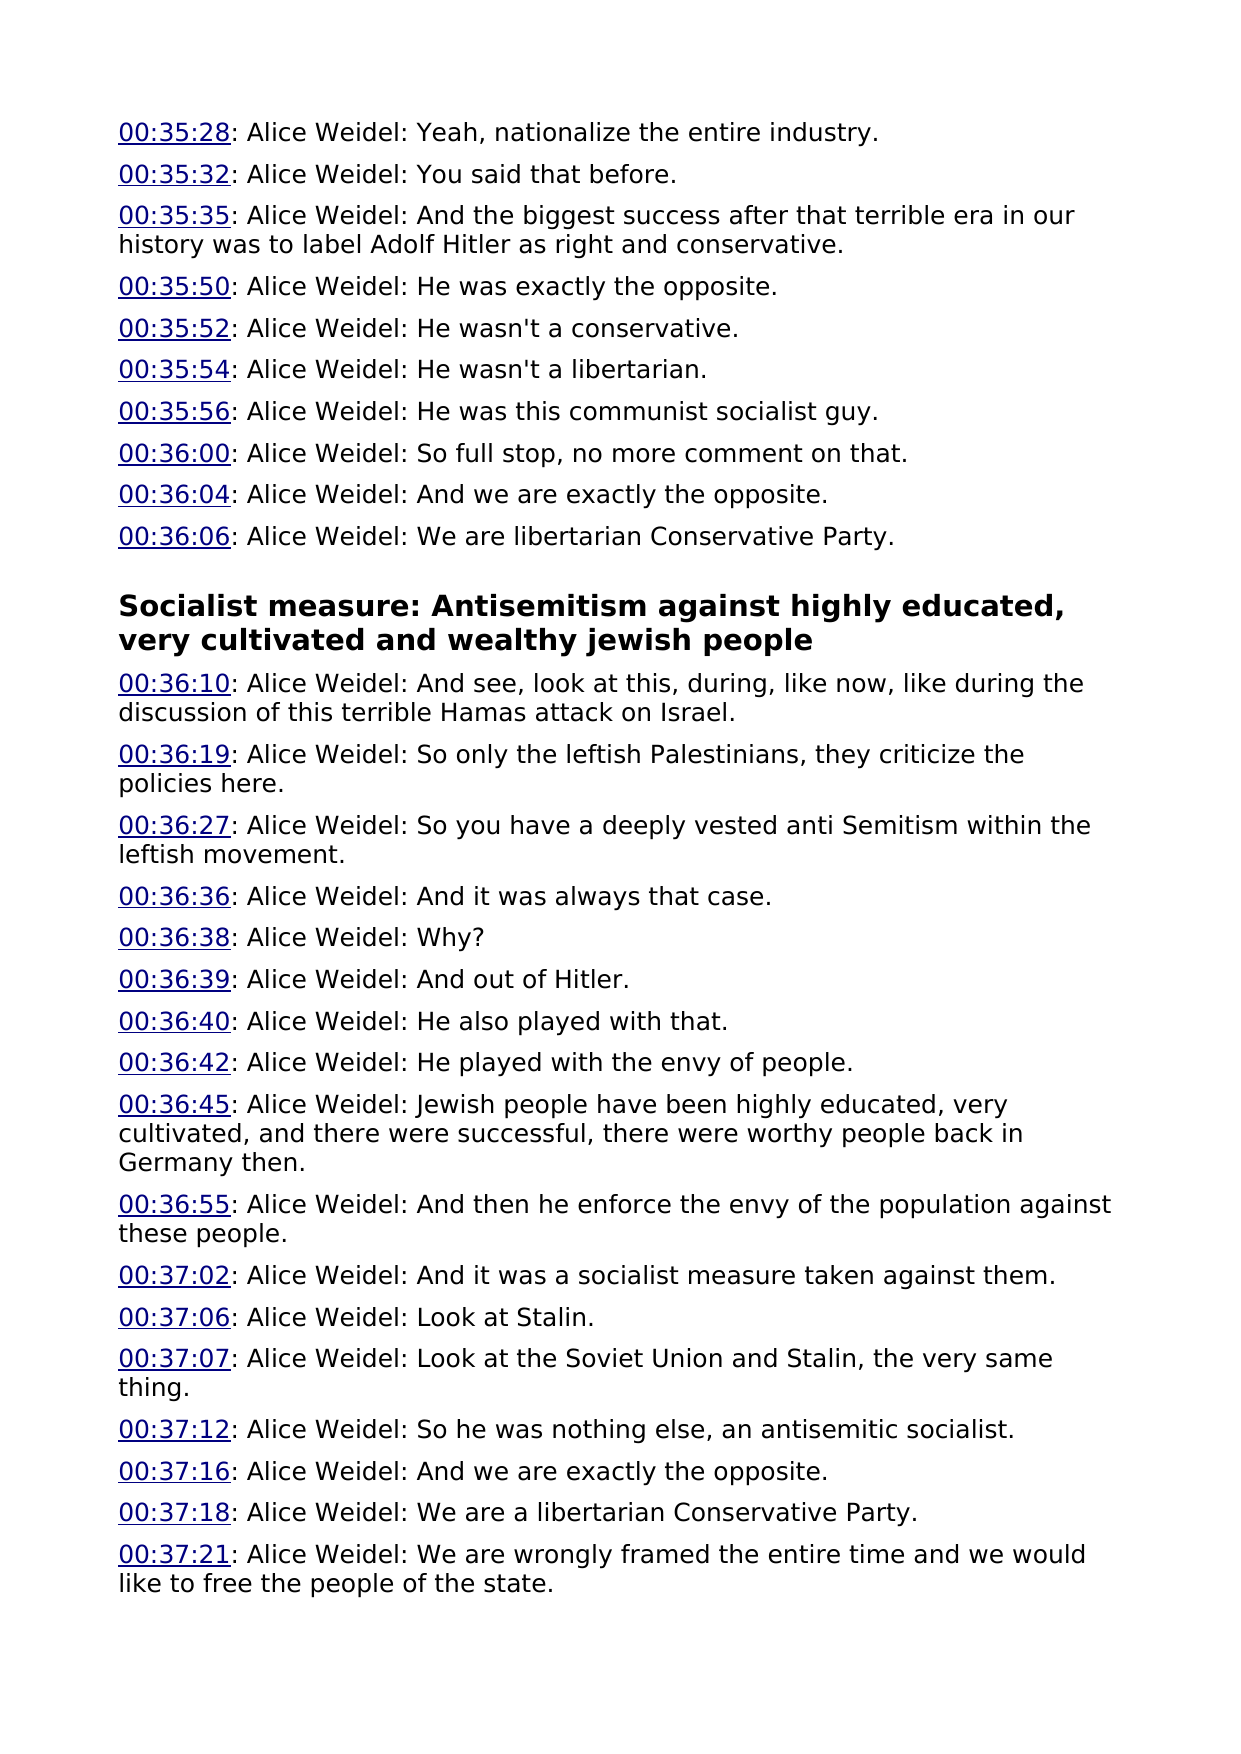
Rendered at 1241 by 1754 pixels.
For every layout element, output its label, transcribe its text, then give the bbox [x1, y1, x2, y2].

text 00:36:36: Alice Weidel: And it was always that case. [118, 882, 1122, 911]
text 00:36:39: Alice Weidel: And out of Hitler. [118, 965, 1122, 994]
text 00:35:35: Alice Weidel: And the biggest success after that terrible era in our history was to label Adolf Hitler as right and conservative. [118, 201, 1122, 260]
text 00:36:27: Alice Weidel: So you have a deeply vested anti Semitism within the leftish movement. [118, 811, 1122, 869]
text 00:37:06: Alice Weidel: Look at Stalin. [118, 1303, 1122, 1332]
text 00:35:28: Alice Weidel: Yeah, nationalize the entire industry. [118, 118, 1122, 147]
text 00:37:12: Alice Weidel: So he was nothing else, an antisemitic socialist. [118, 1415, 1122, 1444]
text 00:36:19: Alice Weidel: So only the leftish Palestinians, they criticize the policies here. [118, 740, 1122, 798]
text 00:37:02: Alice Weidel: And it was a socialist measure taken against them. [118, 1261, 1122, 1290]
text 00:35:52: Alice Weidel: He wasn't a conservative. [118, 314, 1122, 343]
text 00:37:21: Alice Weidel: We are wrongly framed the entire time and we would like to free the people of the state. [118, 1540, 1122, 1598]
text 00:35:56: Alice Weidel: He was this communist socialist guy. [118, 397, 1122, 426]
text 00:36:04: Alice Weidel: And we are exactly the opposite. [118, 481, 1122, 510]
text 00:37:07: Alice Weidel: Look at the Soviet Union and Stalin, the very same thing. [118, 1344, 1122, 1403]
text 00:36:10: Alice Weidel: And see, look at this, during, like now, like during the discussion of this terrible Hamas attack on Israel. [118, 669, 1122, 728]
text 00:35:50: Alice Weidel: He was exactly the opposite. [118, 272, 1122, 301]
text 00:35:54: Alice Weidel: He wasn't a libertarian. [118, 356, 1122, 385]
text 00:36:40: Alice Weidel: He also played with that. [118, 1007, 1122, 1036]
text 00:37:16: Alice Weidel: And we are exactly the opposite. [118, 1457, 1122, 1486]
text 00:36:06: Alice Weidel: We are libertarian Conservative Party. [118, 522, 1122, 551]
text 00:36:55: Alice Weidel: And then he enforce the envy of the population against these people. [118, 1190, 1122, 1248]
text 00:36:45: Alice Weidel: Jewish people have been highly educated, very cultivated, and there were successful, there were worthy people back in Germany then. [118, 1090, 1122, 1178]
text 00:35:32: Alice Weidel: You said that before. [118, 160, 1122, 189]
text 00:36:42: Alice Weidel: He played with the envy of people. [118, 1048, 1122, 1078]
subtitle Socialist measure: Antisemitism against highly educated, very cultivated and wealthy jewish people [118, 589, 1122, 657]
text 00:37:18: Alice Weidel: We are a libertarian Conservative Party. [118, 1498, 1122, 1528]
text 00:36:38: Alice Weidel: Why? [118, 923, 1122, 953]
text 00:36:00: Alice Weidel: So full stop, no more comment on that. [118, 439, 1122, 468]
